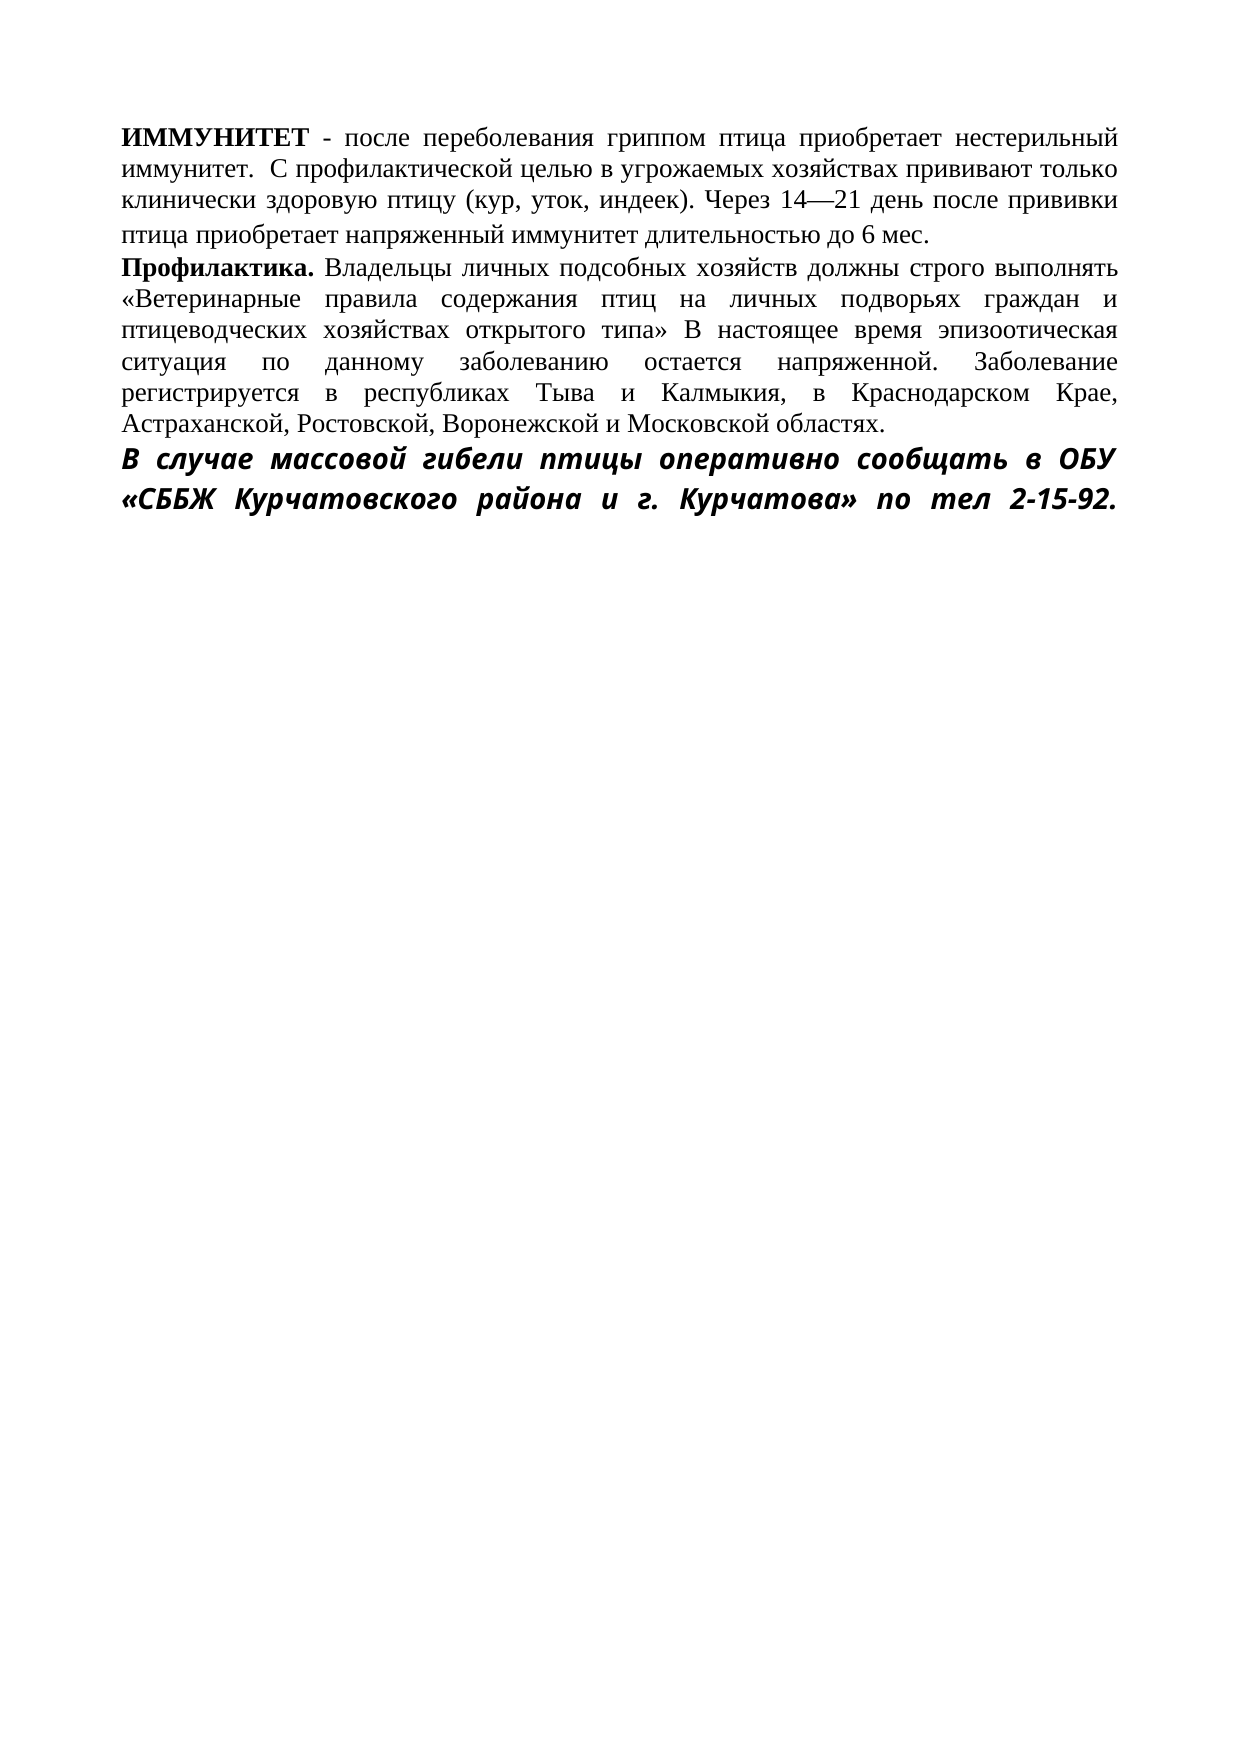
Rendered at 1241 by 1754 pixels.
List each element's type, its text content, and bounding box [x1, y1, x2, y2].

table_header ИММУНИТЕТ - после переболевания гриппом птица приобретает нестерильный иммунитет. С профилактической целью в угрожаемых хозяйствах прививают только клинически здоровую птицу (кур, уток, индеек). Через 14—21 день после прививки птица приобретает напряженный иммунитет длительностью до 6 мес. Профилактика. Владельцы личных подсобных хозяйств должны строго выполнять «Ветеринарные правила содержания птиц на личных подворьях граждан и птицеводческих хозяйствах открытого типа» В настоящее время эпизоотическая ситуация по данному заболеванию остается напряженной. Заболевание регистрируется в республиках Тыва и Калмыкия, в Краснодарском Крае, Астраханской, Ростовской, Воронежской и Московской областях. В случае массовой гибели птицы оперативно сообщать в ОБУ «СББЖ Курчатовского района и г. Курчатова» по тел 2-15-92. [118, 118, 1122, 554]
